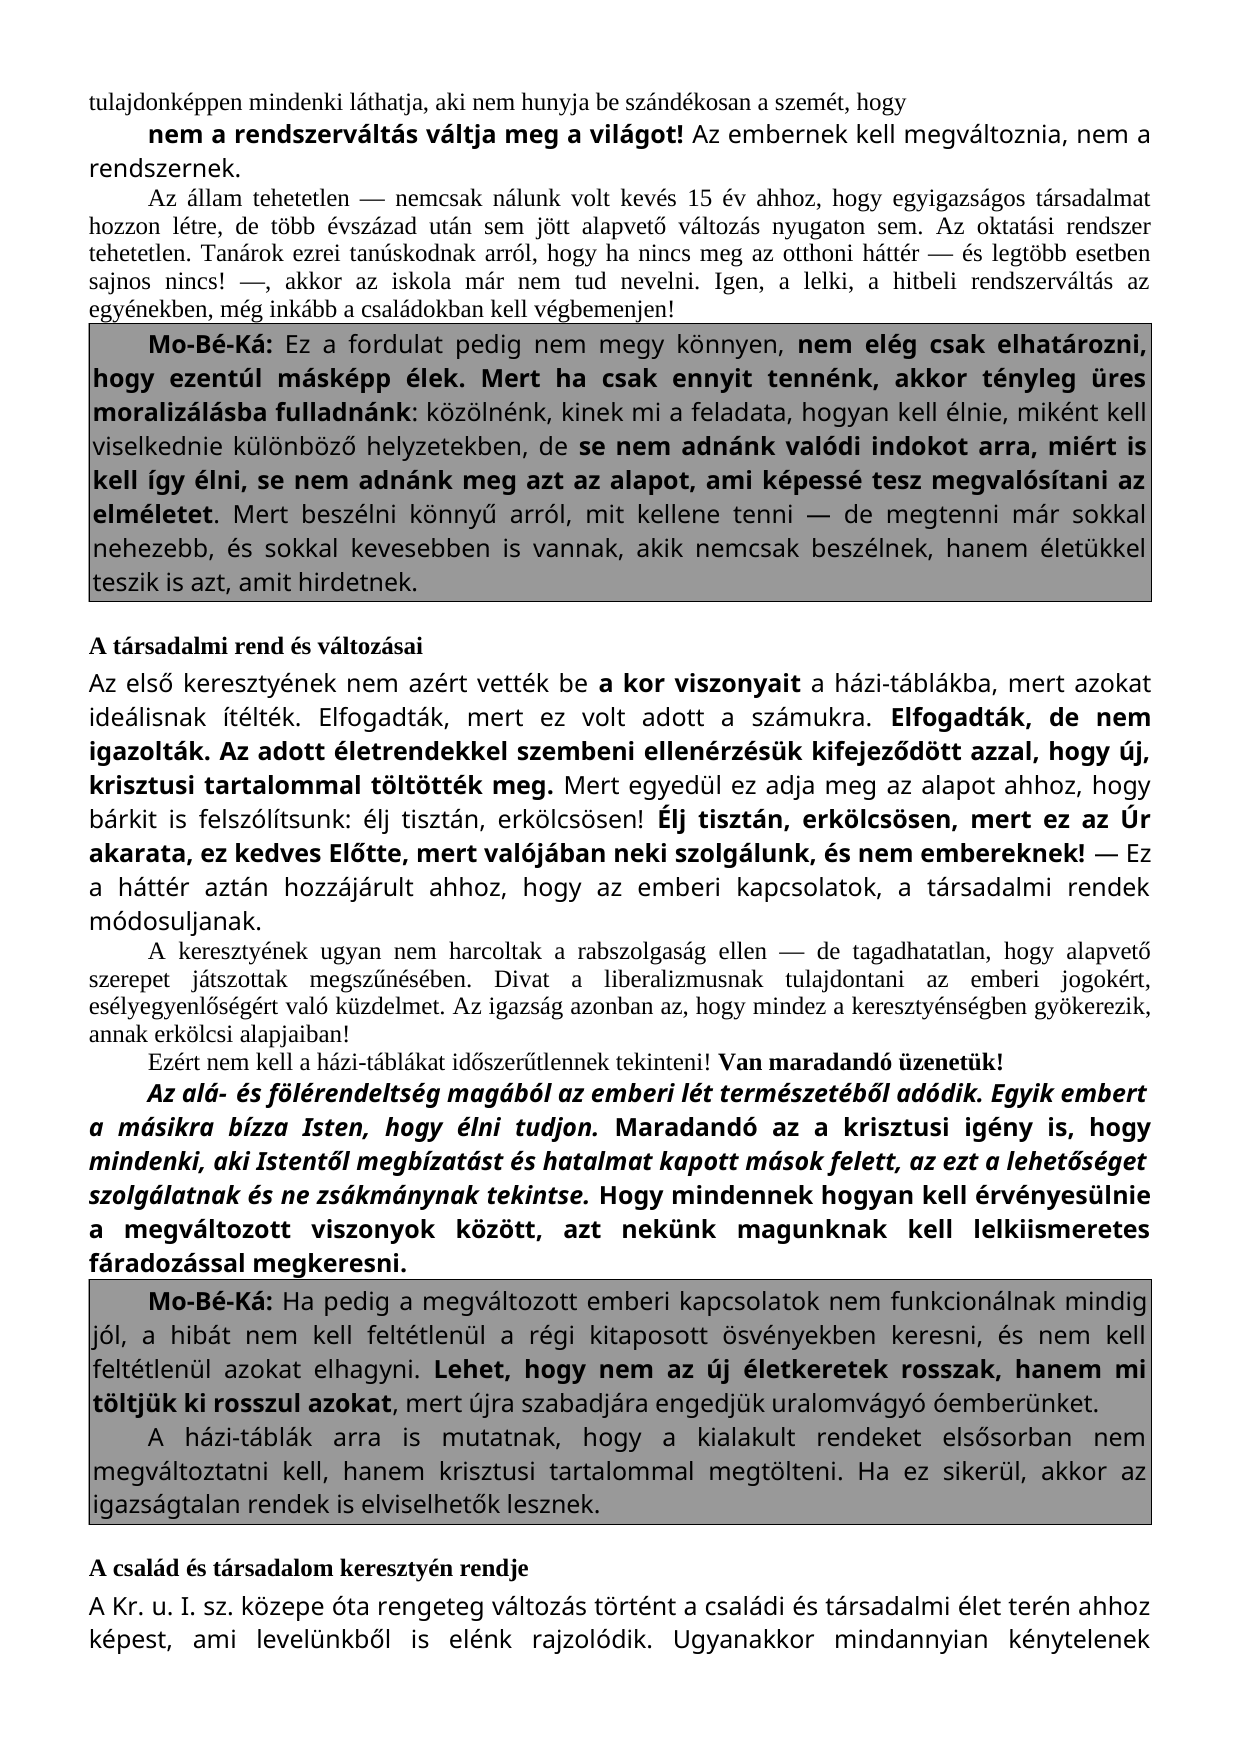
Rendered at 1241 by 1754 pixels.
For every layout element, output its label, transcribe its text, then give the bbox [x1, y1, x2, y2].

text Mo-Bé-Ká: Ha pedig a megváltozott emberi kapcsolatok nem funkcionálnak mindig jól, a hibát nem kell feltétlenül a régi kitaposott ösvényekben keresni, és nem kell feltétlenül azokat elhagyni. Lehet, hogy nem az új életkeretek rosszak, hanem mi töltjük ki rosszul azokat, mert újra szabadjára engedjük uralomvágyó óemberünket. [90, 1280, 1151, 1415]
text Az első keresztyének nem azért vették be a kor viszonyait a házi-táblákba, mert azokat ideálisnak ítélték. Elfogadták, mert ez volt adott a számukra. Elfogadták, de nem igazolták. Az adott életrendekkel szembeni ellenérzésük kifejeződött azzal, hogy új, krisztusi tartalommal töltötték meg. Mert egyedül ez adja meg az alapot ahhoz, hogy bárkit is felszólítsunk: élj tisztán, erkölcsösen! Élj tisztán, erkölcsösen, mert ez az Úr akarata, ez kedves Előtte, mert valójában neki szolgálunk, és nem embereknek! — Ez a háttér aztán hozzájárult ahhoz, hogy az emberi kapcsolatok, a társadalmi rendek módosuljanak. [88, 665, 1152, 937]
text A keresztyének ugyan nem harcoltak a rabszolgaság ellen — de tagadhatatlan, hogy alapvető szerepet játszottak megszűnésében. Divat a liberalizmusnak tulajdontani az emberi jogokért, esélyegyenlőségért való küzdelmet. Az igazság azonban az, hogy mindez a keresztyénségben gyökerezik, annak erkölcsi alapjaiban! [88, 937, 1152, 1048]
subtitle A társadalmi rend és változásai [88, 632, 1152, 659]
text tulajdonképpen mindenki láthatja, aki nem hunyja be szándékosan a szemét, hogy [88, 88, 1152, 116]
text nem a rendszerváltás váltja meg a világot! Az embernek kell megváltoznia, nem a rendszernek. [88, 116, 1152, 184]
text A Kr. u. I. sz. közepe óta rengeteg változás történt a családi és társadalmi élet terén ahhoz képest, ami levelünkből is elénk rajzolódik. Ugyanakkor mindannyian kénytelenek [88, 1588, 1152, 1656]
text A házi-táblák arra is mutatnak, hogy a kialakult rendeket elsősorban nem megváltoztatni kell, hanem krisztusi tartalommal megtölteni. Ha ez sikerül, akkor az igazságtalan rendek is elviselhetők lesznek. [90, 1415, 1151, 1524]
text Az alá‑ és fölérendeltség magából az emberi lét természetéből adódik. Egyik embert a másikra bízza Isten, hogy élni tudjon. Maradandó az a krisztusi igény is, hogy mindenki, aki Istentől megbízatást és hatalmat kapott mások felett, az ezt a lehetőséget szolgálatnak és ne zsákmánynak tekintse. Hogy mindennek hogyan kell érvényesülnie a megváltozott viszonyok között, azt nekünk magunknak kell lelkiismeretes fáradozással megkeresni. [88, 1076, 1152, 1279]
text Az állam tehetetlen — nemcsak nálunk volt kevés 15 év ahhoz, hogy egyigazságos társadalmat hozzon létre, de több évszázad után sem jött alapvető változás nyugaton sem. Az oktatási rendszer tehetetlen. Tanárok ezrei tanúskodnak arról, hogy ha nincs meg az otthoni háttér — és legtöbb esetben sajnos nincs! —, akkor az iskola már nem tud nevelni. Igen, a lelki, a hitbeli rendszerváltás az egyénekben, még inkább a családokban kell végbemenjen! [88, 184, 1152, 323]
text Ezért nem kell a házi-táblákat időszerűtlennek tekinteni! Van maradandó üzenetük! [88, 1048, 1152, 1076]
subtitle A család és társadalom keresztyén rendje [88, 1554, 1152, 1582]
text Mo-Bé-Ká: Ez a fordulat pedig nem megy könnyen, nem elég csak elhatározni, hogy ezentúl másképp élek. Mert ha csak ennyit tennénk, akkor tényleg üres moralizálásba fulladnánk: közölnénk, kinek mi a feladata, hogyan kell élnie, miként kell viselkednie különböző helyzetekben, de se nem adnánk valódi indokot arra, miért is kell így élni, se nem adnánk meg azt az alapot, ami képessé tesz megvalósítani az elméletet. Mert beszélni könnyű arról, mit kellene tenni — de megtenni már sokkal nehezebb, és sokkal kevesebben is vannak, akik nemcsak beszélnek, hanem életükkel teszik is azt, amit hirdetnek. [90, 324, 1151, 601]
